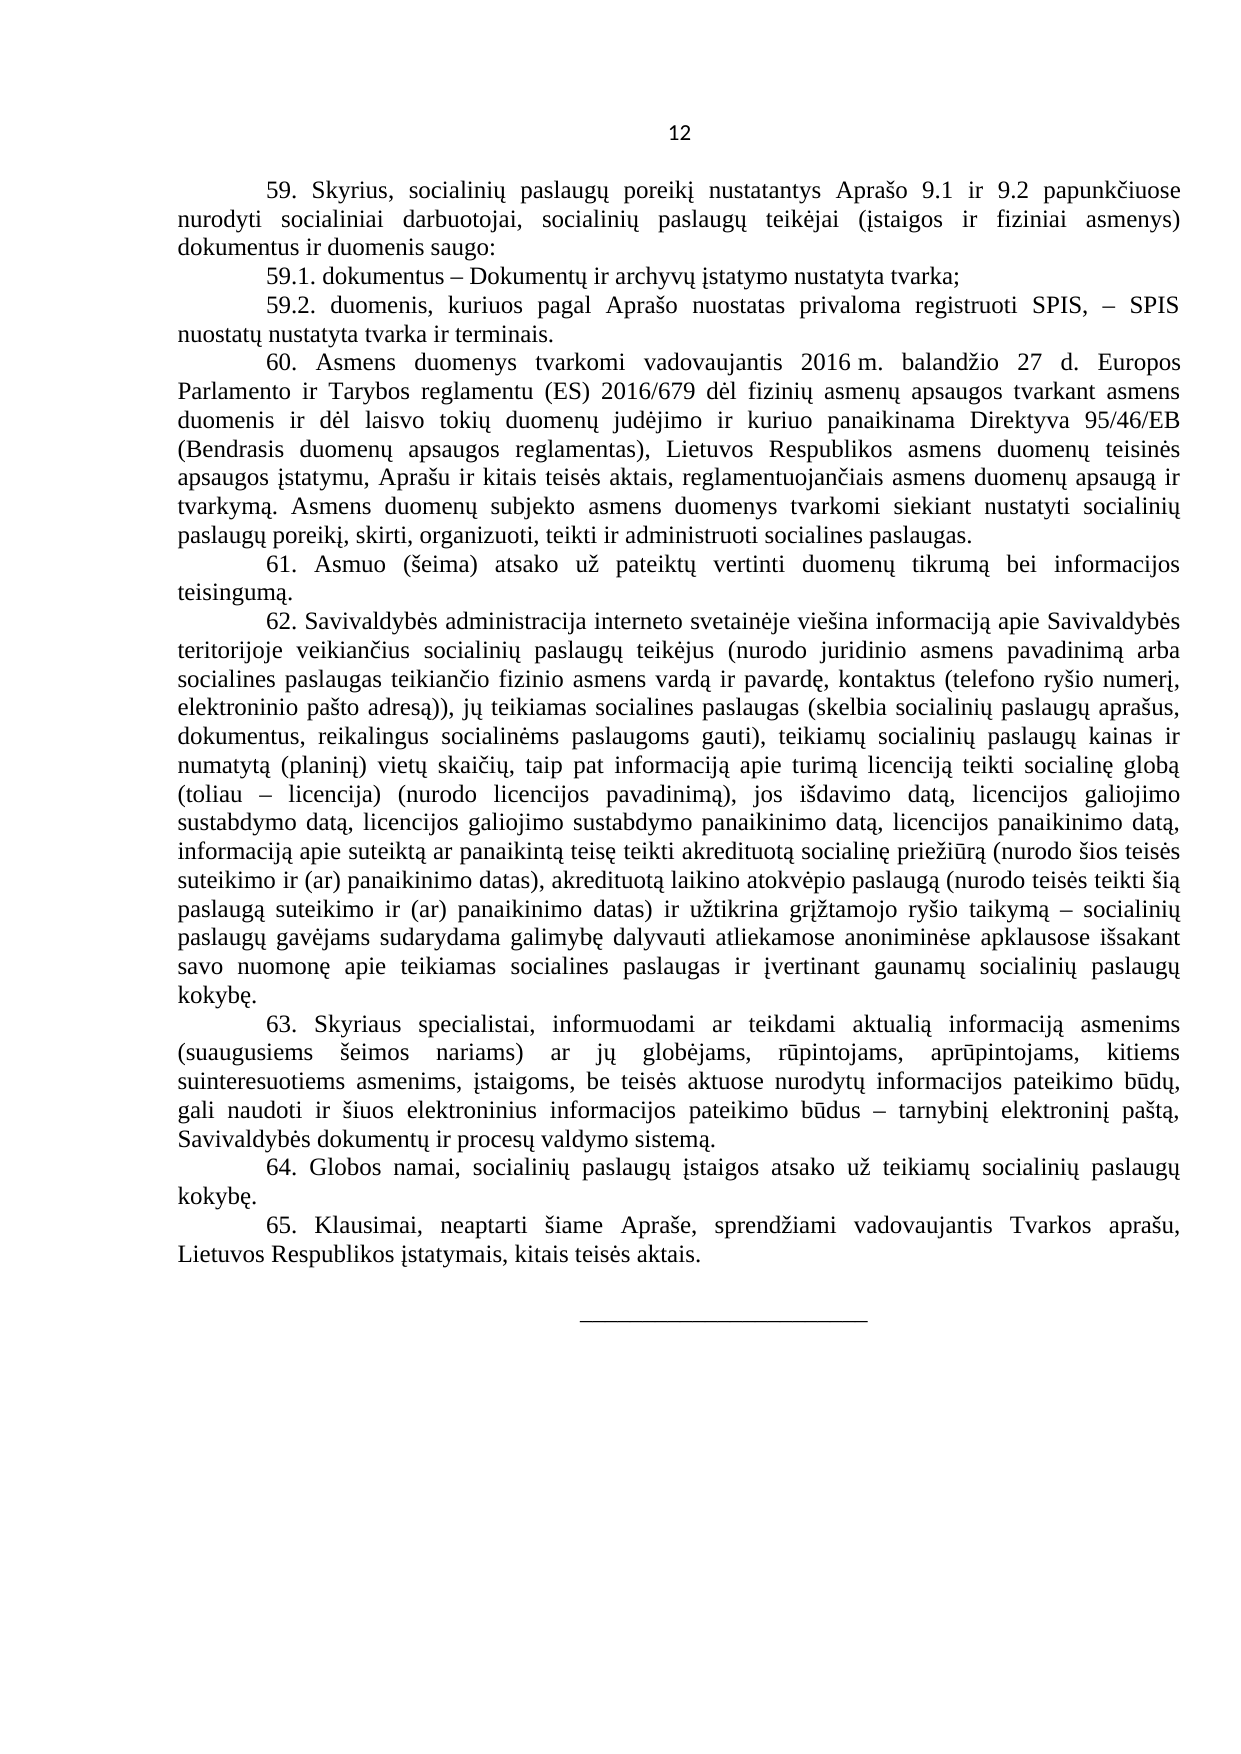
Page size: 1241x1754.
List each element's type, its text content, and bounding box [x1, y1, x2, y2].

text 61. Asmuo (šeima) atsako už pateiktų vertinti duomenų tikrumą bei informacijos teisingumą. [177, 549, 1181, 606]
text 63. Skyriaus specialistai, informuodami ar teikdami aktualią informaciją asmenims (suaugusiems šeimos nariams) ar jų globėjams, rūpintojams, aprūpintojams, kitiems suinteresuotiems asmenims, įstaigoms, be teisės aktuose nurodytų informacijos pateikimo būdų, gali naudoti ir šiuos elektroninius informacijos pateikimo būdus – tarnybinį elektroninį paštą, Savivaldybės dokumentų ir procesų valdymo sistemą. [177, 1009, 1181, 1152]
text 64. Globos namai, socialinių paslaugų įstaigos atsako už teikiamų socialinių paslaugų kokybę. [177, 1152, 1181, 1210]
text 59.1. dokumentus – Dokumentų ir archyvų įstatymo nustatyta tvarka; [177, 261, 1181, 290]
text 59. Skyrius, socialinių paslaugų poreikį nustatantys Aprašo 9.1 ir 9.2 papunkčiuose nurodyti socialiniai darbuotojai, socialinių paslaugų teikėjai (įstaigos ir fiziniai asmenys) dokumentus ir duomenis saugo: [177, 175, 1181, 261]
text 65. Klausimai, neaptarti šiame Apraše, sprendžiami vadovaujantis Tvarkos aprašu, Lietuvos Respublikos įstatymais, kitais teisės aktais. [177, 1210, 1181, 1267]
text 62. Savivaldybės administracija interneto svetainėje viešina informaciją apie Savivaldybės teritorijoje veikiančius socialinių paslaugų teikėjus (nurodo juridinio asmens pavadinimą arba socialines paslaugas teikiančio fizinio asmens vardą ir pavardę, kontaktus (telefono ryšio numerį, elektroninio pašto adresą)), jų teikiamas socialines paslaugas (skelbia socialinių paslaugų aprašus, dokumentus, reikalingus socialinėms paslaugoms gauti), teikiamų socialinių paslaugų kainas ir numatytą (planinį) vietų skaičių, taip pat informaciją apie turimą licenciją teikti socialinę globą (toliau – licencija) (nurodo licencijos pavadinimą), jos išdavimo datą, licencijos galiojimo sustabdymo datą, licencijos galiojimo sustabdymo panaikinimo datą, licencijos panaikinimo datą, informaciją apie suteiktą ar panaikintą teisę teikti akredituotą socialinę priežiūrą (nurodo šios teisės suteikimo ir (ar) panaikinimo datas), akredituotą laikino atokvėpio paslaugą (nurodo teisės teikti šią paslaugą suteikimo ir (ar) panaikinimo datas) ir užtikrina grįžtamojo ryšio taikymą – socialinių paslaugų gavėjams sudarydama galimybę dalyvauti atliekamose anoniminėse apklausose išsakant savo nuomonę apie teikiamas socialines paslaugas ir įvertinant gaunamų socialinių paslaugų kokybę. [177, 606, 1181, 1009]
text 60. Asmens duomenys tvarkomi vadovaujantis 2016 m. balandžio 27 d. Europos Parlamento ir Tarybos reglamentu (ES) 2016/679 dėl fizinių asmenų apsaugos tvarkant asmens duomenis ir dėl laisvo tokių duomenų judėjimo ir kuriuo panaikinama Direktyva 95/46/EB (Bendrasis duomenų apsaugos reglamentas), Lietuvos Respublikos asmens duomenų teisinės apsaugos įstatymu, Aprašu ir kitais teisės aktais, reglamentuojančiais asmens duomenų apsaugą ir tvarkymą. Asmens duomenų subjekto asmens duomenys tvarkomi siekiant nustatyti socialinių paslaugų poreikį, skirti, organizuoti, teikti ir administruoti socialines paslaugas. [177, 347, 1181, 549]
text _______________________ [177, 1296, 1181, 1325]
text 59.2. duomenis, kuriuos pagal Aprašo nuostatas privaloma registruoti SPIS, – SPIS nuostatų nustatyta tvarka ir terminais. [177, 290, 1181, 347]
